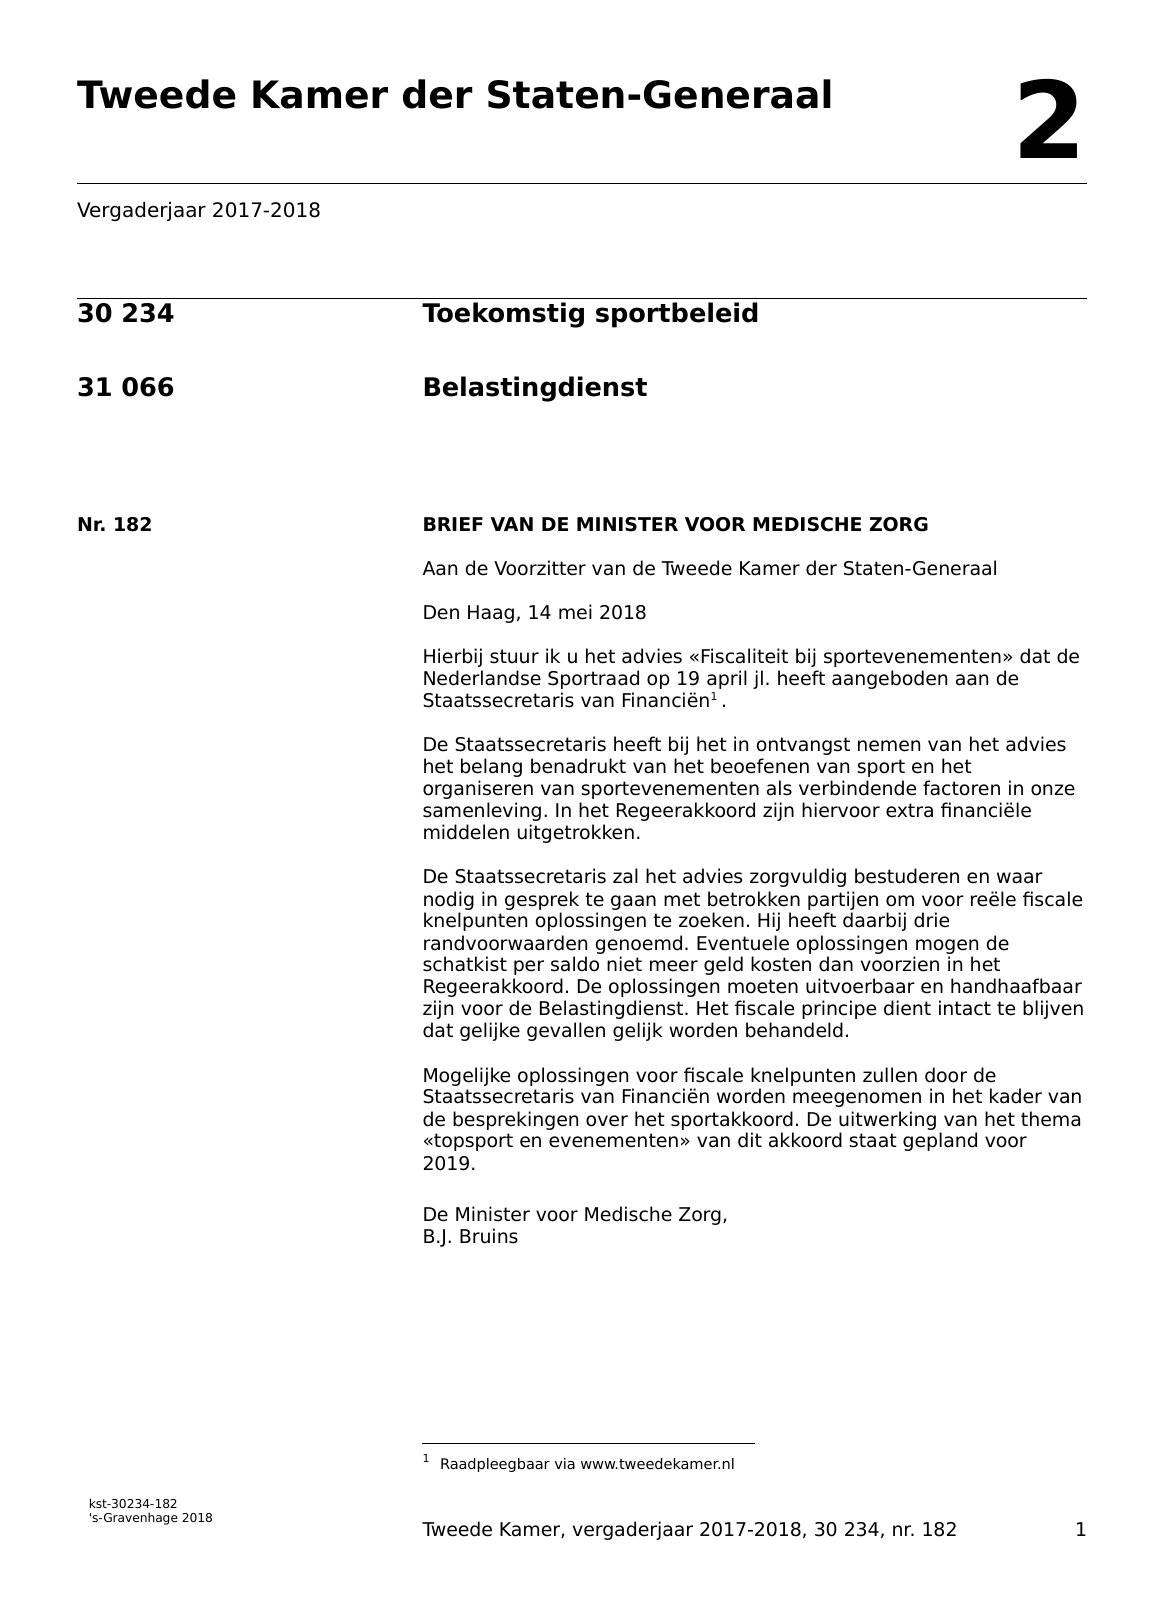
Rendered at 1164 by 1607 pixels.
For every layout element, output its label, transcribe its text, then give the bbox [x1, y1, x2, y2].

table_header 2 [886, 59, 1087, 183]
text Aan de Voorzitter van de Tweede Kamer der Staten-Generaal [422, 558, 1087, 580]
table_cell Vergaderjaar 2017-2018 [77, 184, 1087, 298]
text De Staatssecretaris zal het advies zorgvuldig bestuderen en waar nodig in gesprek te gaan met betrokken partijen om voor reële fiscale knelpunten oplossingen te zoeken. Hij heeft daarbij drie randvoorwaarden genoemd. Eventuele oplossingen mogen de schatkist per saldo niet meer geld kosten dan voorzien in het Regeerakkoord. De oplossingen moeten uitvoerbaar en handhaafbaar zijn voor de Belastingdienst. Het fiscale principe dient intact te blijven dat gelijke gevallen gelijk worden behandeld. [422, 866, 1087, 1042]
text De Staatssecretaris heeft bij het in ontvangst nemen van het advies het belang benadrukt van het beoefenen van sport en het organiseren van sportevenementen als verbindende factoren in onze samenleving. In het Regeerakkoord zijn hiervoor extra financiële middelen uitgetrokken. [422, 734, 1087, 844]
subtitle Nr. 182 BRIEF VAN DE MINISTER VOOR MEDISCHE ZORG [77, 514, 1087, 536]
text Raadpleegbaar via www.tweedekamer.nl [422, 1452, 1087, 1474]
text Mogelijke oplossingen voor fiscale knelpunten zullen door de Staatssecretaris van Financiën worden meegenomen in het kader van de besprekingen over het sportakkoord. De uitwerking van het thema «topsport en evenementen» van dit akkoord staat gepland voor 2019. [422, 1064, 1087, 1174]
subtitle 30 234 Toekomstig sportbeleid [77, 299, 1087, 329]
text Hierbij stuur ik u het advies «Fiscaliteit bij sportevenementen» dat de Nederlandse Sportraad op 19 april jl. heeft aangeboden aan de Staatssecretaris van Financiën. [422, 646, 1087, 712]
table_header Tweede Kamer der Staten-Generaal [77, 59, 886, 183]
subtitle 31 066 Belastingdienst [77, 373, 1087, 403]
text Den Haag, 14 mei 2018 [422, 602, 1087, 624]
text De Minister voor Medische Zorg, B.J. Bruins [422, 1204, 1087, 1248]
text kst-30234-182 [88, 1497, 323, 1511]
text 's-Gravenhage 2018 [88, 1511, 323, 1525]
